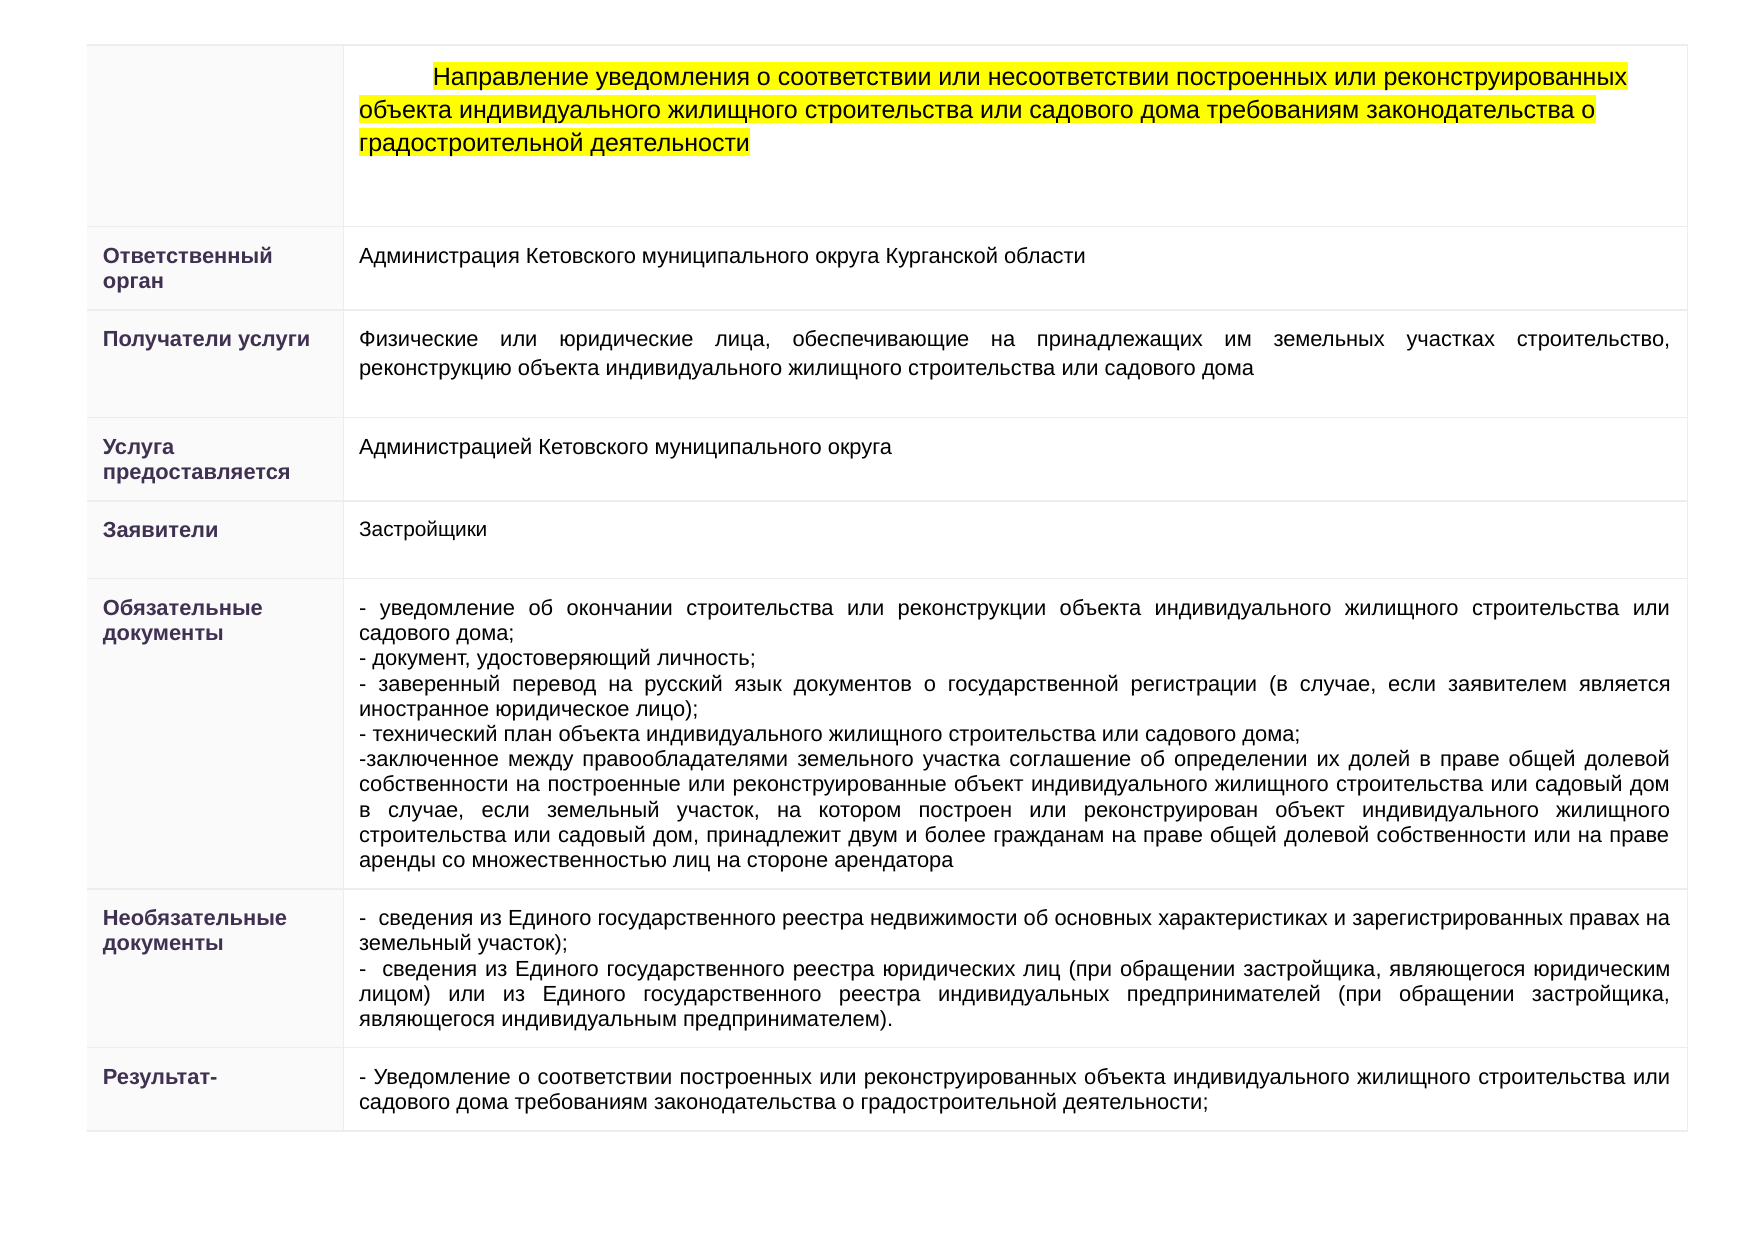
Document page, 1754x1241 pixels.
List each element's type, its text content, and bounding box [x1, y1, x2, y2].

table_cell Обязательные документы [87, 579, 343, 888]
table_cell Ответственный орган [87, 227, 343, 309]
table_cell Услуга предоставляется [87, 418, 343, 500]
table_cell - сведения из Единого государственного реестра недвижимости об основных характеристиках и зарегистрированных правах на земельный участок); - сведения из Единого государственного реестра юридических лиц (при обращении застройщика, являющегося юридическим лицом) или из Единого государственного реестра индивидуальных предпринимателей (при обращении застройщика, являющегося индивидуальным предпринимателем). [344, 890, 1687, 1047]
table_cell Администрация Кетовского муниципального округа Курганской области [344, 227, 1687, 309]
table_cell Необязательные документы [87, 890, 343, 1047]
table_cell Администрацией Кетовского муниципального округа [344, 418, 1687, 500]
table_cell Результат- [87, 1048, 343, 1130]
table_cell - Уведомление о соответствии построенных или реконструированных объекта индивидуального жилищного строительства или садового дома требованиям законодательства о градостроительной деятельности; [344, 1048, 1687, 1130]
table_header [87, 46, 343, 226]
table_cell Застройщики [344, 502, 1687, 578]
table_header Направление уведомления о соответствии или несоответствии построенных или реконструированных объекта индивидуального жилищного строительства или садового дома требованиям законодательства о градостроительной деятельности [344, 46, 1687, 226]
table_cell Заявители [87, 502, 343, 578]
table_cell Физические или юридические лица, обеспечивающие на принадлежащих им земельных участках строительство, реконструкцию объекта индивидуального жилищного строительства или садового дома [344, 311, 1687, 417]
table_cell Получатели услуги [87, 311, 343, 417]
table_cell - уведомление об окончании строительства или реконструкции объекта индивидуального жилищного строительства или садового дома; - документ, удостоверяющий личность; - заверенный перевод на русский язык документов о государственной регистрации (в случае, если заявителем является иностранное юридическое лицо); - технический план объекта индивидуального жилищного строительства или садового дома; -заключенное между правообладателями земельного участка соглашение об определении их долей в праве общей долевой собственности на построенные или реконструированные объект индивидуального жилищного строительства или садовый дом в случае, если земельный участок, на котором построен или реконструирован объект индивидуального жилищного строительства или садовый дом, принадлежит двум и более гражданам на праве общей долевой собственности или на праве аренды со множественностью лиц на стороне арендатора [344, 579, 1687, 888]
